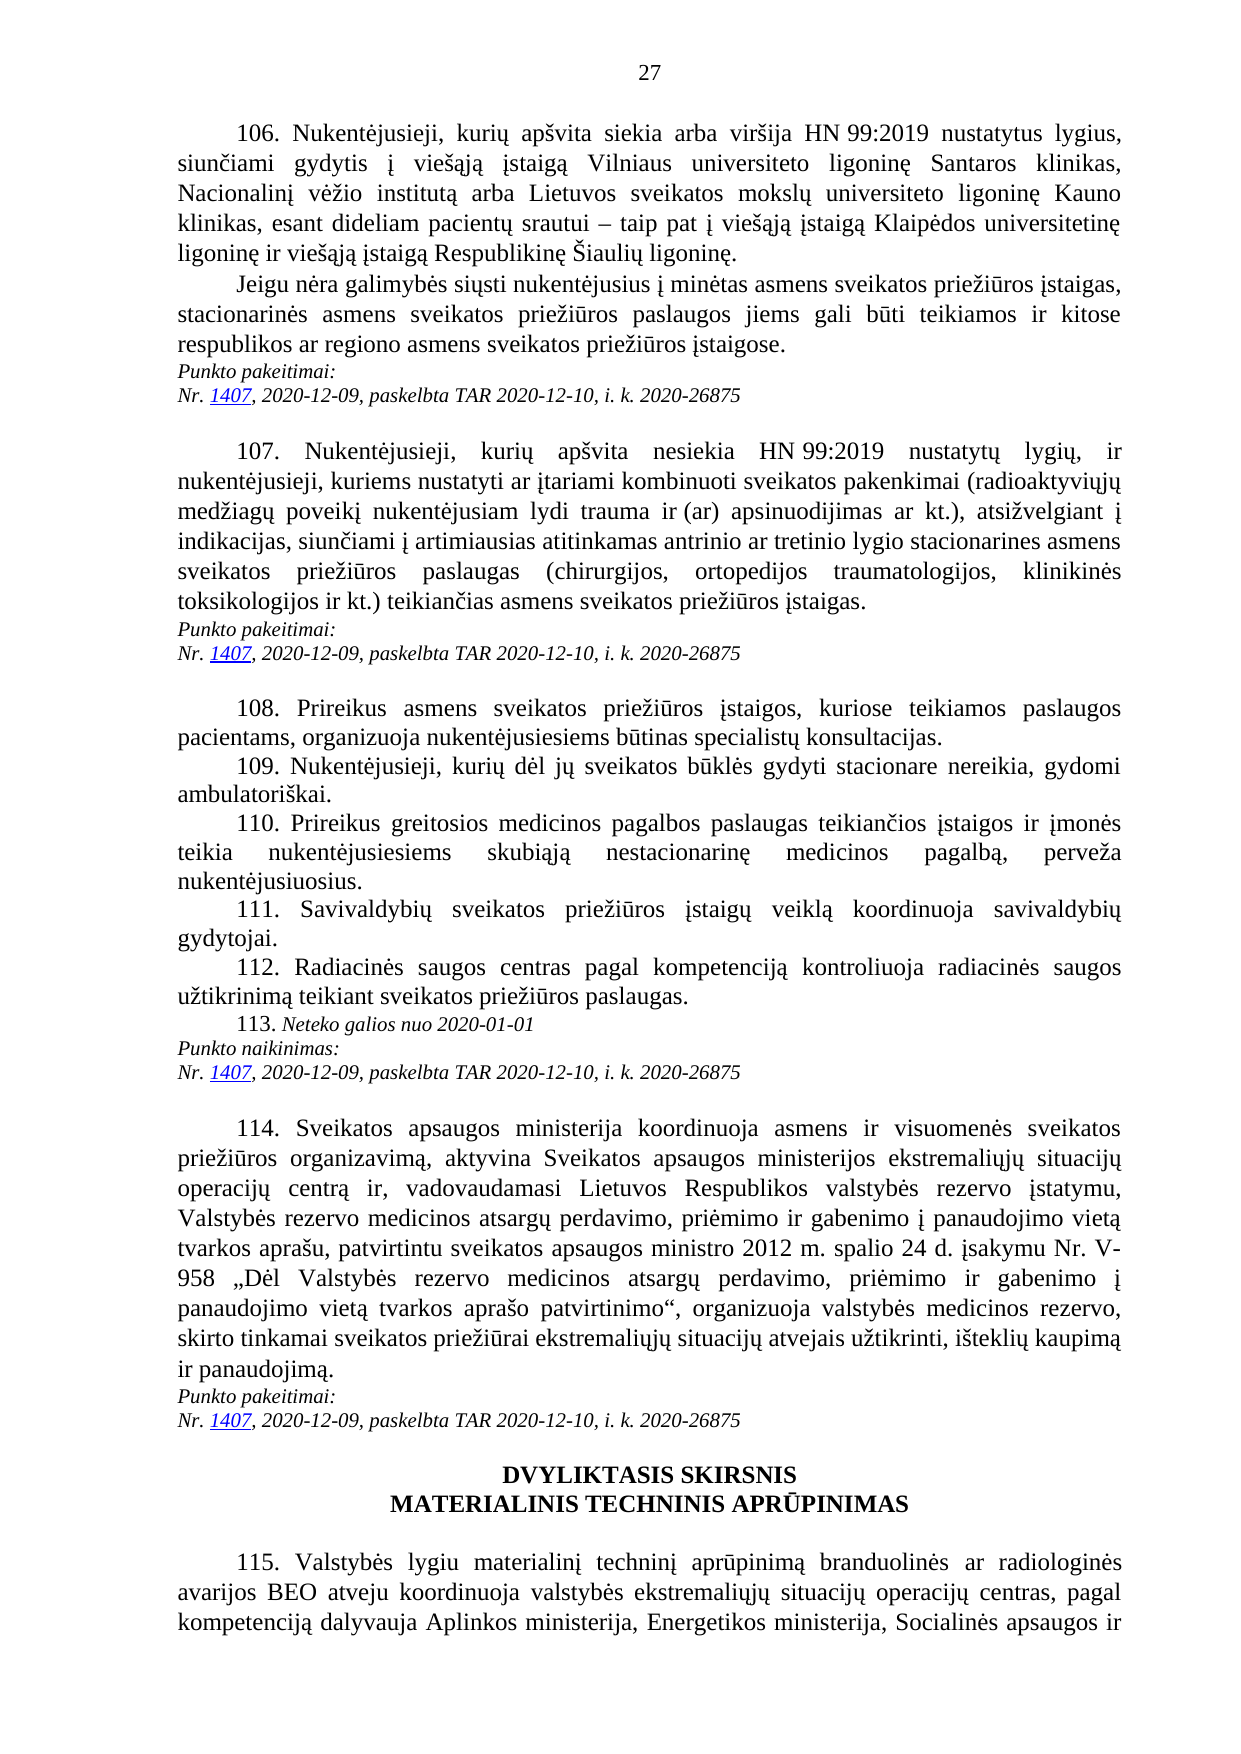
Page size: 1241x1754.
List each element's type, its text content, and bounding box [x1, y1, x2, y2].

text 107. Nukentėjusieji, kurių apšvita nesiekia HN 99:2019 nustatytų lygių, ir nukentėjusieji, kuriems nustatyti ar įtariami kombinuoti sveikatos pakenkimai (radioaktyviųjų medžiagų poveikį nukentėjusiam lydi trauma ir (ar) apsinuodijimas ar kt.), atsižvelgiant į indikacijas, siunčiami į artimiausias atitinkamas antrinio ar tretinio lygio stacionarines asmens sveikatos priežiūros paslaugas (chirurgijos, ortopedijos traumatologijos, klinikinės toksikologijos ir kt.) teikiančias asmens sveikatos priežiūros įstaigas. [177, 436, 1122, 615]
text Nr. 1407, 2020-12-09, paskelbta TAR 2020-12-10, i. k. 2020-26875 [177, 641, 1122, 664]
text Punkto pakeitimai: [177, 359, 1122, 383]
text Nr. 1407, 2020-12-09, paskelbta TAR 2020-12-10, i. k. 2020-26875 [177, 1060, 1122, 1084]
text Punkto pakeitimai: [177, 616, 1122, 641]
text 110. Prireikus greitosios medicinos pagalbos paslaugas teikiančios įstaigos ir įmonės teikia nukentėjusiesiems skubiąją nestacionarinę medicinos pagalbą, perveža nukentėjusiuosius. [177, 808, 1122, 894]
text Nr. 1407, 2020-12-09, paskelbta TAR 2020-12-10, i. k. 2020-26875 [177, 1408, 1122, 1432]
text 109. Nukentėjusieji, kurių dėl jų sveikatos būklės gydyti stacionare nereikia, gydomi ambulatoriškai. [177, 751, 1122, 808]
text 106. Nukentėjusieji, kurių apšvita siekia arba viršija HN 99:2019 nustatytus lygius, siunčiami gydytis į viešąją įstaigą Vilniaus universiteto ligoninę Santaros klinikas, Nacionalinį vėžio institutą arba Lietuvos sveikatos mokslų universiteto ligoninę Kauno klinikas, esant dideliam pacientų srautui – taip pat į viešąją įstaigą Klaipėdos universitetinę ligoninę ir viešąją įstaigą Respublikinę Šiaulių ligoninę. [177, 118, 1122, 267]
text 112. Radiacinės saugos centras pagal kompetenciją kontroliuoja radiacinės saugos užtikrinimą teikiant sveikatos priežiūros paslaugas. [177, 952, 1122, 1009]
text DVYLIKTASIS SKIRSNIS [177, 1461, 1122, 1489]
text Nr. 1407, 2020-12-09, paskelbta TAR 2020-12-10, i. k. 2020-26875 [177, 383, 1122, 407]
text Punkto naikinimas: [177, 1036, 1122, 1060]
text Jeigu nėra galimybės siųsti nukentėjusius į minėtas asmens sveikatos priežiūros įstaigas, stacionarinės asmens sveikatos priežiūros paslaugos jiems gali būti teikiamos ir kitose respublikos ar regiono asmens sveikatos priežiūros įstaigose. [177, 269, 1122, 358]
text 114. Sveikatos apsaugos ministerija koordinuoja asmens ir visuomenės sveikatos priežiūros organizavimą, aktyvina Sveikatos apsaugos ministerijos ekstremaliųjų situacijų operacijų centrą ir, vadovaudamasi Lietuvos Respublikos valstybės rezervo įstatymu, Valstybės rezervo medicinos atsargų perdavimo, priėmimo ir gabenimo į panaudojimo vietą tvarkos aprašu, patvirtintu sveikatos apsaugos ministro 2012 m. spalio 24 d. įsakymu Nr. V-958 „Dėl Valstybės rezervo medicinos atsargų perdavimo, priėmimo ir gabenimo į panaudojimo vietą tvarkos aprašo patvirtinimo“, organizuoja valstybės medicinos rezervo, skirto tinkamai sveikatos priežiūrai ekstremaliųjų situacijų atvejais užtikrinti, išteklių kaupimą ir panaudojimą. [177, 1113, 1122, 1382]
text 111. Savivaldybių sveikatos priežiūros įstaigų veiklą koordinuoja savivaldybių gydytojai. [177, 894, 1122, 952]
text 108. Prireikus asmens sveikatos priežiūros įstaigos, kuriose teikiamos paslaugos pacientams, organizuoja nukentėjusiesiems būtinas specialistų konsultacijas. [177, 693, 1122, 751]
text Materialinis techninis aprūpinimas [177, 1489, 1122, 1518]
text Punkto pakeitimai: [177, 1384, 1122, 1408]
text 115. Valstybės lygiu materialinį techninį aprūpinimą branduolinės ar radiologinės avarijos BEO atveju koordinuoja valstybės ekstremaliųjų situacijų operacijų centras, pagal kompetenciją dalyvauja Aplinkos ministerija, Energetikos ministerija, Socialinės apsaugos ir [177, 1547, 1122, 1636]
text 113. Neteko galios nuo 2020-01-01 [177, 1009, 1122, 1036]
